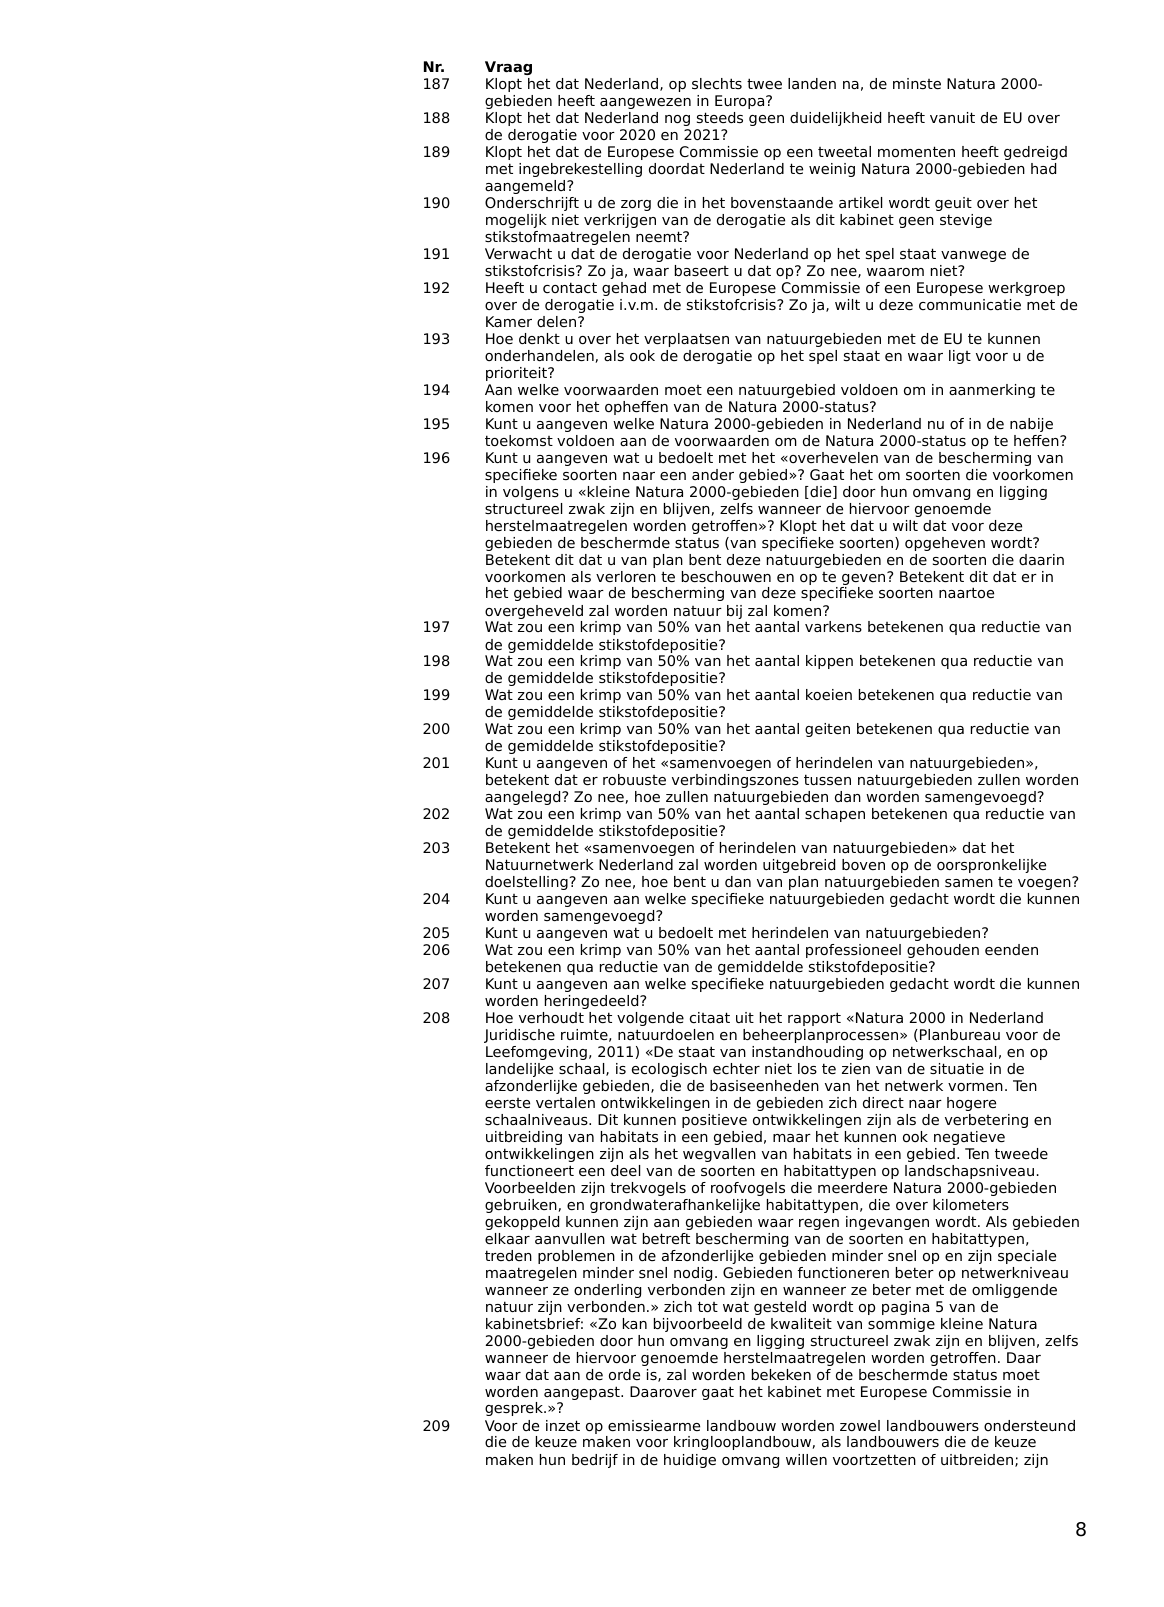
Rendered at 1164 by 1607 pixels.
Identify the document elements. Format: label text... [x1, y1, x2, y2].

table_cell 196 [422, 450, 478, 619]
table_cell 207 [422, 976, 478, 1010]
table_cell Wat zou een krimp van 50% van het aantal professioneel gehouden eenden betekenen qua reductie van de gemiddelde stikstofdepositie? [479, 942, 1087, 976]
table_cell Wat zou een krimp van 50% van het aantal geiten betekenen qua reductie van de gemiddelde stikstofdepositie? [479, 721, 1087, 755]
table_cell Wat zou een krimp van 50% van het aantal schapen betekenen qua reductie van de gemiddelde stikstofdepositie? [479, 806, 1087, 840]
table_cell Wat zou een krimp van 50% van het aantal varkens betekenen qua reductie van de gemiddelde stikstofdepositie? [479, 619, 1087, 653]
table_cell Klopt het dat de Europese Commissie op een tweetal momenten heeft gedreigd met ingebrekestelling doordat Nederland te weinig Natura 2000-gebieden had aangemeld? [479, 144, 1087, 195]
table_cell Kunt u aangeven aan welke specifieke natuurgebieden gedacht wordt die kunnen worden samengevoegd? [479, 891, 1087, 925]
table_cell Kunt u aangeven welke Natura 2000-gebieden in Nederland nu of in de nabije toekomst voldoen aan de voorwaarden om de Natura 2000-status op te heffen? [479, 416, 1087, 449]
table_cell Kunt u aangeven wat u bedoelt met het «overhevelen van de bescherming van specifieke soorten naar een ander gebied»? Gaat het om soorten die voorkomen in volgens u «kleine Natura 2000-gebieden [die] door hun omvang en ligging structureel zwak zijn en blijven, zelfs wanneer de hiervoor genoemde herstelmaatregelen worden getroffen»? Klopt het dat u wilt dat voor deze gebieden de beschermde status (van specifieke soorten) opgeheven wordt? Betekent dit dat u van plan bent deze natuurgebieden en de soorten die daarin voorkomen als verloren te beschouwen en op te geven? Betekent dit dat er in het gebied waar de bescherming van deze specifieke soorten naartoe overgeheveld zal worden natuur bij zal komen? [479, 450, 1087, 619]
table_cell 194 [422, 382, 478, 416]
table_cell Hoe denkt u over het verplaatsen van natuurgebieden met de EU te kunnen onderhandelen, als ook de derogatie op het spel staat en waar ligt voor u de prioriteit? [479, 331, 1087, 382]
table_header Vraag [479, 59, 1087, 76]
table_cell Wat zou een krimp van 50% van het aantal kippen betekenen qua reductie van de gemiddelde stikstofdepositie? [479, 653, 1087, 687]
table_cell Voor de inzet op emissiearme landbouw worden zowel landbouwers ondersteund die de keuze maken voor kringlooplandbouw, als landbouwers die de keuze maken hun bedrijf in de huidige omvang willen voortzetten of uitbreiden; zijn [479, 1418, 1087, 1468]
table_cell 202 [422, 806, 478, 840]
table_cell Hoe verhoudt het volgende citaat uit het rapport «Natura 2000 in Nederland Juridische ruimte, natuurdoelen en beheerplanprocessen» (Planbureau voor de Leefomgeving, 2011) «De staat van instandhouding op netwerkschaal, en op landelijke schaal, is ecologisch echter niet los te zien van de situatie in de afzonderlijke gebieden, die de basiseenheden van het netwerk vormen. Ten eerste vertalen ontwikkelingen in de gebieden zich direct naar hogere schaalniveaus. Dit kunnen positieve ontwikkelingen zijn als de verbetering en uitbreiding van habitats in een gebied, maar het kunnen ook negatieve ontwikkelingen zijn als het wegvallen van habitats in een gebied. Ten tweede functioneert een deel van de soorten en habitattypen op landschapsniveau. Voorbeelden zijn trekvogels of roofvogels die meerdere Natura 2000-gebieden gebruiken, en grondwaterafhankelijke habitattypen, die over kilometers gekoppeld kunnen zijn aan gebieden waar regen ingevangen wordt. Als gebieden elkaar aanvullen wat betreft bescherming van de soorten en habitattypen, treden problemen in de afzonderlijke gebieden minder snel op en zijn speciale maatregelen minder snel nodig. Gebieden functioneren beter op netwerkniveau wanneer ze onderling verbonden zijn en wanneer ze beter met de omliggende natuur zijn verbonden.» zich tot wat gesteld wordt op pagina 5 van de kabinetsbrief: «Zo kan bijvoorbeeld de kwaliteit van sommige kleine Natura 2000-gebieden door hun omvang en ligging structureel zwak zijn en blijven, zelfs wanneer de hiervoor genoemde herstelmaatregelen worden getroffen. Daar waar dat aan de orde is, zal worden bekeken of de beschermde status moet worden aangepast. Daarover gaat het kabinet met Europese Commissie in gesprek.»? [479, 1010, 1087, 1417]
table_cell 203 [422, 840, 478, 891]
table_cell 209 [422, 1418, 478, 1468]
table_cell Kunt u aangeven wat u bedoelt met herindelen van natuurgebieden? [479, 925, 1087, 942]
table_cell 198 [422, 653, 478, 687]
table_cell Betekent het «samenvoegen of herindelen van natuurgebieden» dat het Natuurnetwerk Nederland zal worden uitgebreid boven op de oorspronkelijke doelstelling? Zo nee, hoe bent u dan van plan natuurgebieden samen te voegen? [479, 840, 1087, 891]
table_cell 191 [422, 246, 478, 280]
table_cell 190 [422, 195, 478, 246]
table_cell Verwacht u dat de derogatie voor Nederland op het spel staat vanwege de stikstofcrisis? Zo ja, waar baseert u dat op? Zo nee, waarom niet? [479, 246, 1087, 280]
table_cell 208 [422, 1010, 478, 1417]
table_cell Klopt het dat Nederland, op slechts twee landen na, de minste Natura 2000-gebieden heeft aangewezen in Europa? [479, 76, 1087, 110]
table_cell 199 [422, 687, 478, 721]
table_cell Kunt u aangeven aan welke specifieke natuurgebieden gedacht wordt die kunnen worden heringedeeld? [479, 976, 1087, 1010]
table_cell 192 [422, 280, 478, 331]
table_cell Heeft u contact gehad met de Europese Commissie of een Europese werkgroep over de derogatie i.v.m. de stikstofcrisis? Zo ja, wilt u deze communicatie met de Kamer delen? [479, 280, 1087, 331]
table_cell 200 [422, 721, 478, 755]
table_cell 201 [422, 755, 478, 806]
table_cell 188 [422, 110, 478, 144]
table_header Nr. [422, 59, 478, 76]
table_cell 197 [422, 619, 478, 653]
table_cell 195 [422, 416, 478, 449]
table_cell Aan welke voorwaarden moet een natuurgebied voldoen om in aanmerking te komen voor het opheffen van de Natura 2000-status? [479, 382, 1087, 416]
table_cell Wat zou een krimp van 50% van het aantal koeien betekenen qua reductie van de gemiddelde stikstofdepositie? [479, 687, 1087, 721]
table_cell Kunt u aangeven of het «samenvoegen of herindelen van natuurgebieden», betekent dat er robuuste verbindingszones tussen natuurgebieden zullen worden aangelegd? Zo nee, hoe zullen natuurgebieden dan worden samengevoegd? [479, 755, 1087, 806]
table_cell Klopt het dat Nederland nog steeds geen duidelijkheid heeft vanuit de EU over de derogatie voor 2020 en 2021? [479, 110, 1087, 144]
table_cell 189 [422, 144, 478, 195]
table_cell 193 [422, 331, 478, 382]
table_cell 205 [422, 925, 478, 942]
table_cell 206 [422, 942, 478, 976]
table_cell Onderschrijft u de zorg die in het bovenstaande artikel wordt geuit over het mogelijk niet verkrijgen van de derogatie als dit kabinet geen stevige stikstofmaatregelen neemt? [479, 195, 1087, 246]
table_cell 204 [422, 891, 478, 925]
table_cell 187 [422, 76, 478, 110]
